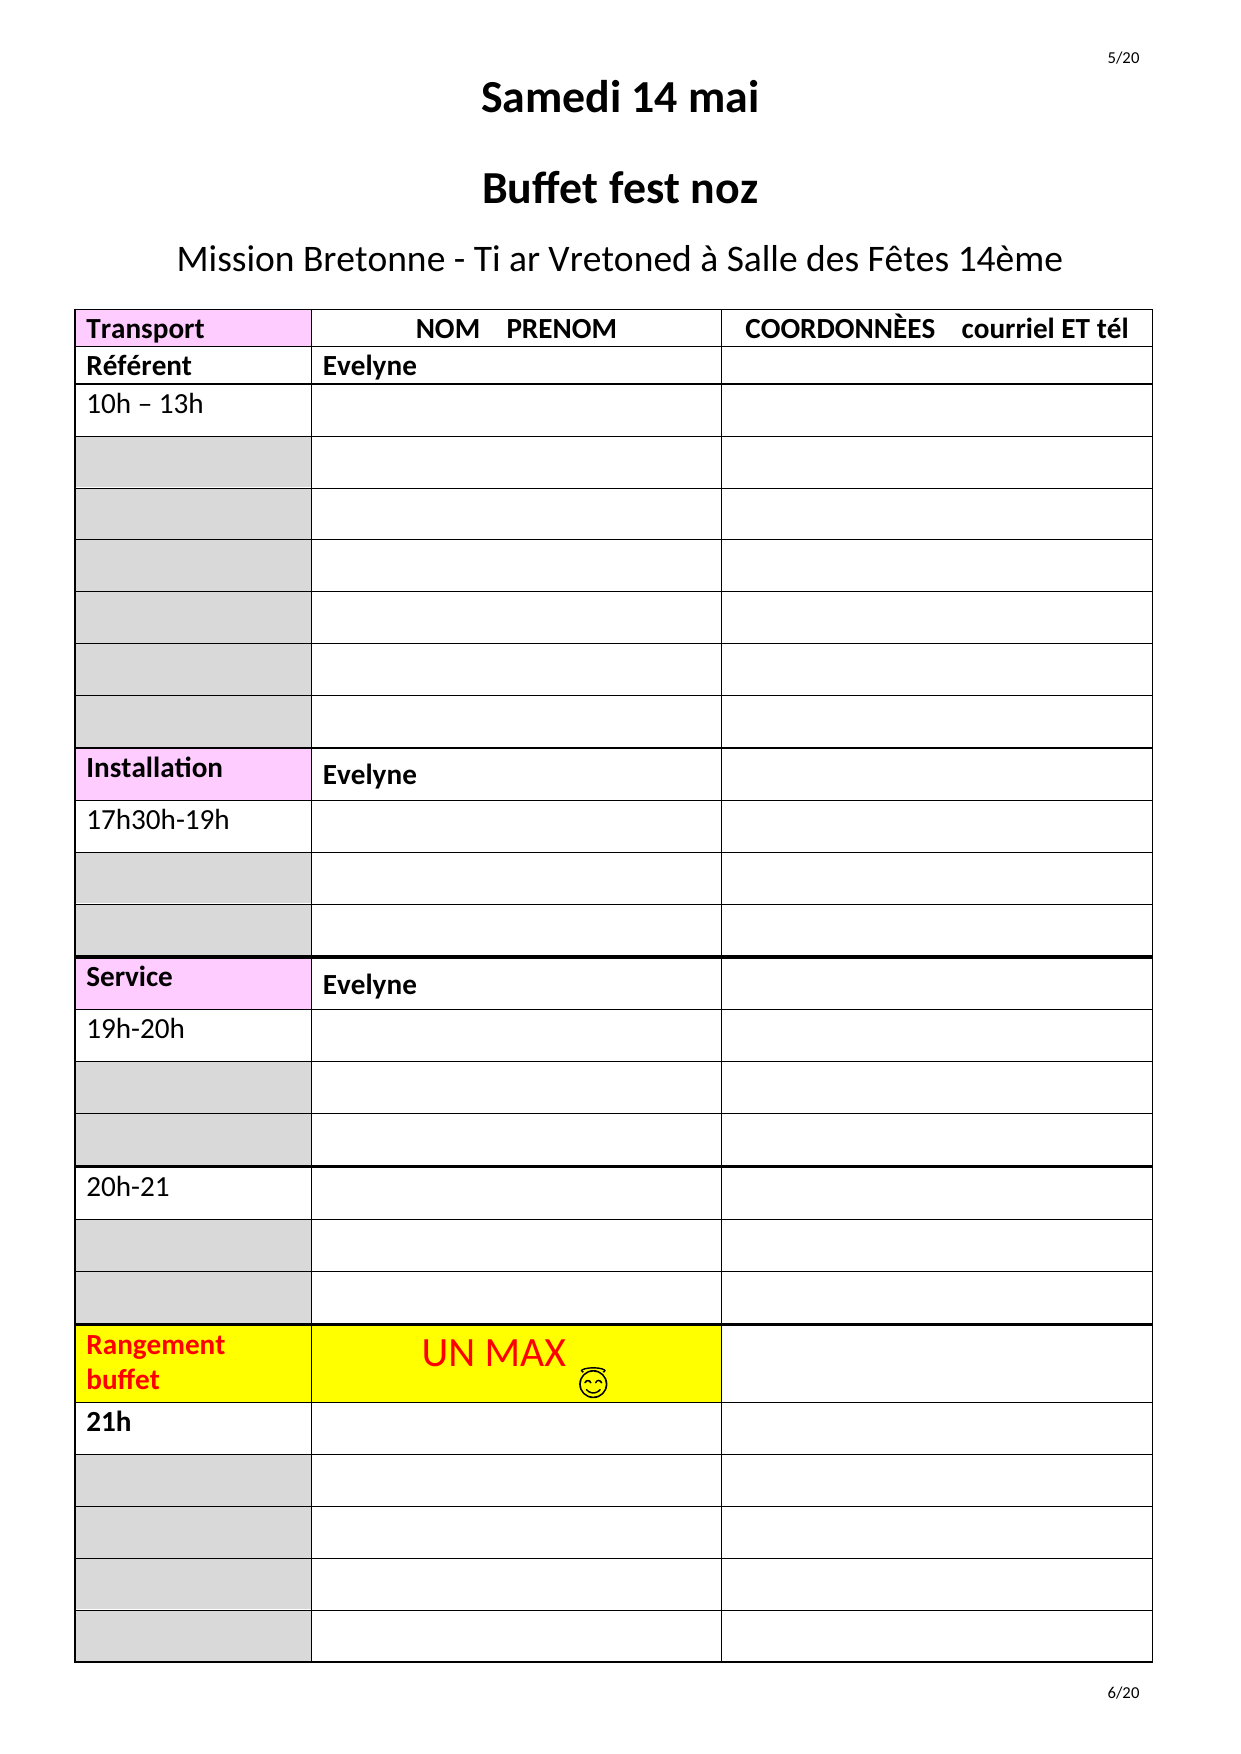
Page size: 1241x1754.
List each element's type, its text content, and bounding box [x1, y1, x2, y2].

table_cell [722, 1559, 1152, 1609]
table_cell [722, 1455, 1152, 1506]
table_cell [76, 644, 311, 695]
table_cell [76, 1455, 311, 1506]
table_cell [722, 347, 1152, 383]
table_cell [76, 905, 311, 955]
text 5/20 [75, 47, 1165, 68]
table_cell [76, 1559, 311, 1609]
table_cell [76, 1272, 311, 1323]
table_cell [722, 1403, 1152, 1454]
text Samedi 14 mai [75, 68, 1165, 123]
table_cell [722, 592, 1152, 643]
table_cell 17h30h-19h [76, 801, 311, 852]
table_cell [312, 1403, 721, 1454]
table_cell [76, 853, 311, 903]
table_cell [76, 489, 311, 539]
table_header Transport [76, 310, 311, 346]
table_cell [722, 644, 1152, 695]
table_cell 10h – 13h [76, 385, 311, 436]
table_cell [722, 853, 1152, 903]
table_cell [722, 437, 1152, 487]
table_header NOM PRENOM [312, 310, 721, 346]
table_cell [312, 385, 721, 436]
table_cell 21h [76, 1403, 311, 1454]
table_cell [312, 1455, 721, 1506]
table_cell [722, 1220, 1152, 1271]
table_cell [312, 1507, 721, 1558]
table_cell [312, 437, 721, 487]
table_cell [76, 696, 311, 747]
table_cell [722, 540, 1152, 591]
table_cell Evelyne [312, 749, 721, 800]
table_cell [76, 540, 311, 591]
table_cell [312, 1559, 721, 1609]
table_cell [76, 1114, 311, 1165]
text Buffet fest noz [75, 159, 1165, 215]
table_cell [722, 959, 1152, 1009]
table_cell [76, 592, 311, 643]
table_cell [722, 1611, 1152, 1661]
table_cell Rangement buffet [76, 1326, 311, 1402]
table_cell [722, 1010, 1152, 1061]
table_cell [76, 1611, 311, 1661]
table_cell [312, 1611, 721, 1661]
table_cell [76, 1220, 311, 1271]
table_cell [722, 489, 1152, 539]
table_cell [76, 1062, 311, 1113]
table_cell [312, 1010, 721, 1061]
table_cell Evelyne [312, 959, 721, 1009]
table_cell [312, 1062, 721, 1113]
table_cell [722, 1272, 1152, 1323]
table_cell Service [76, 959, 311, 1009]
table_cell [722, 1114, 1152, 1165]
table_cell [722, 801, 1152, 852]
table_cell [312, 644, 721, 695]
table_cell UN MAX [312, 1326, 721, 1402]
table_cell [312, 1168, 721, 1219]
text 6/20 [75, 1683, 1165, 1703]
table_cell [722, 385, 1152, 436]
table_cell 20h-21 [76, 1168, 311, 1219]
table_cell [312, 853, 721, 903]
table_cell [312, 592, 721, 643]
table_cell [722, 1062, 1152, 1113]
table_cell [312, 696, 721, 747]
table_cell [722, 696, 1152, 747]
table_cell [312, 540, 721, 591]
table_cell [76, 1507, 311, 1558]
table_cell [312, 801, 721, 852]
table_cell [722, 1507, 1152, 1558]
table_cell 19h-20h [76, 1010, 311, 1061]
table_cell [722, 1326, 1152, 1402]
table_cell [722, 749, 1152, 800]
table_cell [312, 1220, 721, 1271]
table_cell [76, 437, 311, 487]
table_cell [312, 1272, 721, 1323]
table_cell [722, 905, 1152, 955]
table_cell [722, 1168, 1152, 1219]
table_header COORDONNÈES courriel ET tél [722, 310, 1152, 346]
table_cell Référent [76, 347, 311, 383]
table_cell [312, 1114, 721, 1165]
table_cell [312, 905, 721, 955]
table_cell Installation [76, 749, 311, 800]
table_cell [312, 489, 721, 539]
table_cell Evelyne [312, 347, 721, 383]
text Mission Bretonne - Ti ar Vretoned à Salle des Fêtes 14ème [75, 235, 1165, 281]
